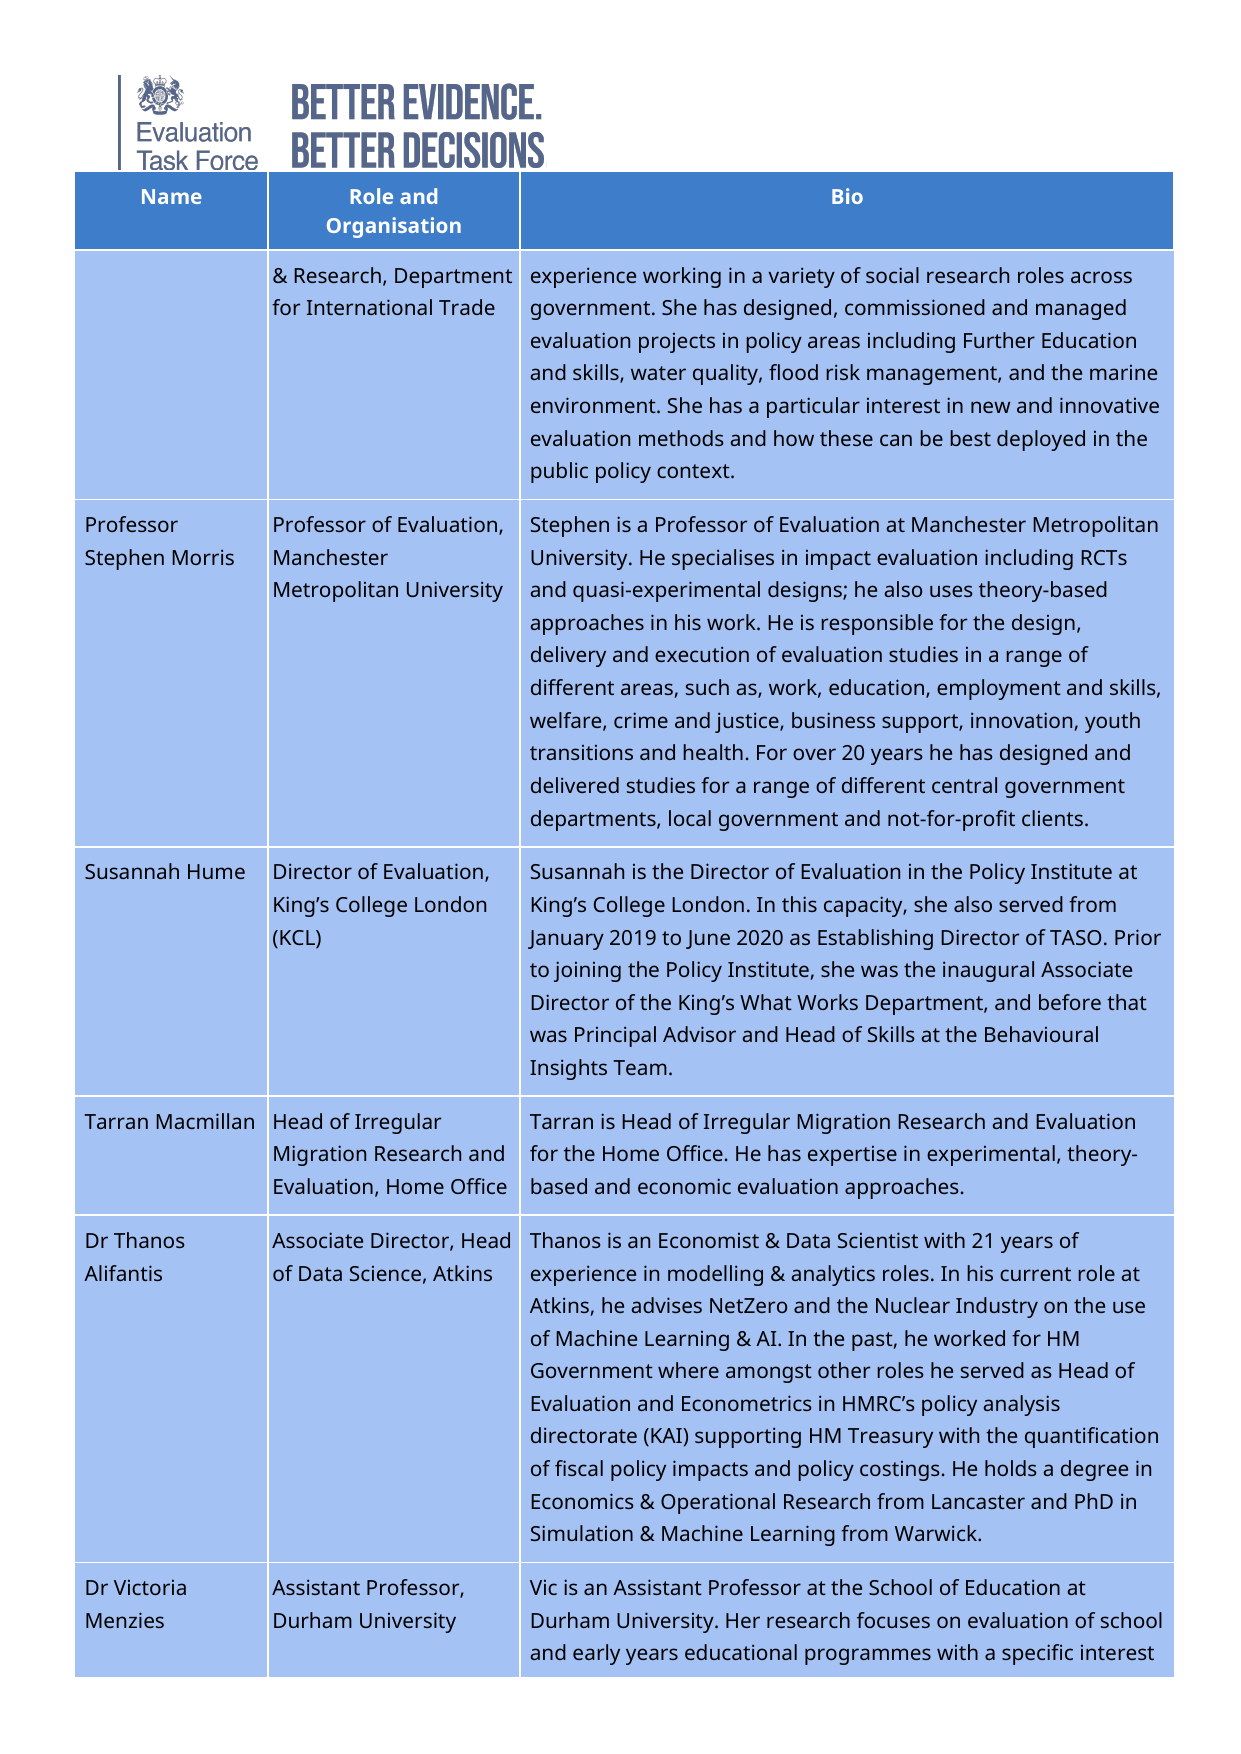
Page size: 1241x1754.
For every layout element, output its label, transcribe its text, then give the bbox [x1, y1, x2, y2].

table_cell Tarran Macmillan [75, 1097, 267, 1214]
table_cell [75, 251, 267, 499]
table_cell Dr Victoria Menzies [75, 1563, 267, 1677]
table_cell Susannah Hume [75, 848, 267, 1095]
table_cell Head of Irregular Migration Research and Evaluation, Home Office [269, 1097, 519, 1214]
table_cell Susannah is the Director of Evaluation in the Policy Institute at King’s College London. In this capacity, she also served from January 2019 to June 2020 as Establishing Director of TASO. Prior to joining the Policy Institute, she was the inaugural Associate Director of the King’s What Works Department, and before that was Principal Advisor and Head of Skills at the Behavioural Insights Team. [521, 848, 1174, 1095]
table_cell experience working in a variety of social research roles across government. She has designed, commissioned and managed evaluation projects in policy areas including Further Education and skills, water quality, flood risk management, and the marine environment. She has a particular interest in new and innovative evaluation methods and how these can be best deployed in the public policy context. [521, 251, 1174, 499]
table_cell Thanos is an Economist & Data Scientist with 21 years of experience in modelling & analytics roles. In his current role at Atkins, he advises NetZero and the Nuclear Industry on the use of Machine Learning & AI. In the past, he worked for HM Government where amongst other roles he served as Head of Evaluation and Econometrics in HMRC’s policy analysis directorate (KAI) supporting HM Treasury with the quantification of fiscal policy impacts and policy costings. He holds a degree in Economics & Operational Research from Lancaster and PhD in Simulation & Machine Learning from Warwick. [521, 1216, 1174, 1562]
table_cell Professor Stephen Morris [75, 500, 267, 846]
table_cell Assistant Professor, Durham University [269, 1563, 519, 1677]
table_header Role and Organisation [269, 172, 519, 249]
table_cell Dr Thanos Alifantis [75, 1216, 267, 1562]
table_header Name [75, 172, 267, 249]
table_cell Vic is an Assistant Professor at the School of Education at Durham University. Her research focuses on evaluation of school and early years educational programmes with a specific interest [521, 1563, 1174, 1677]
table_header Bio [521, 172, 1173, 249]
table_cell Associate Director, Head of Data Science, Atkins [269, 1216, 519, 1562]
table_cell & Research, Department for International Trade [269, 251, 519, 499]
table_cell Director of Evaluation, King’s College London (KCL) [269, 848, 519, 1095]
table_cell Tarran is Head of Irregular Migration Research and Evaluation for the Home Office. He has expertise in experimental, theory-based and economic evaluation approaches. [521, 1097, 1174, 1214]
table_cell Professor of Evaluation, Manchester Metropolitan University [269, 500, 519, 846]
table_cell Stephen is a Professor of Evaluation at Manchester Metropolitan University. He specialises in impact evaluation including RCTs and quasi-experimental designs; he also uses theory-based approaches in his work. He is responsible for the design, delivery and execution of evaluation studies in a range of different areas, such as, work, education, employment and skills, welfare, crime and justice, business support, innovation, youth transitions and health. For over 20 years he has designed and delivered studies for a range of different central government departments, local government and not-for-profit clients. [521, 500, 1174, 846]
